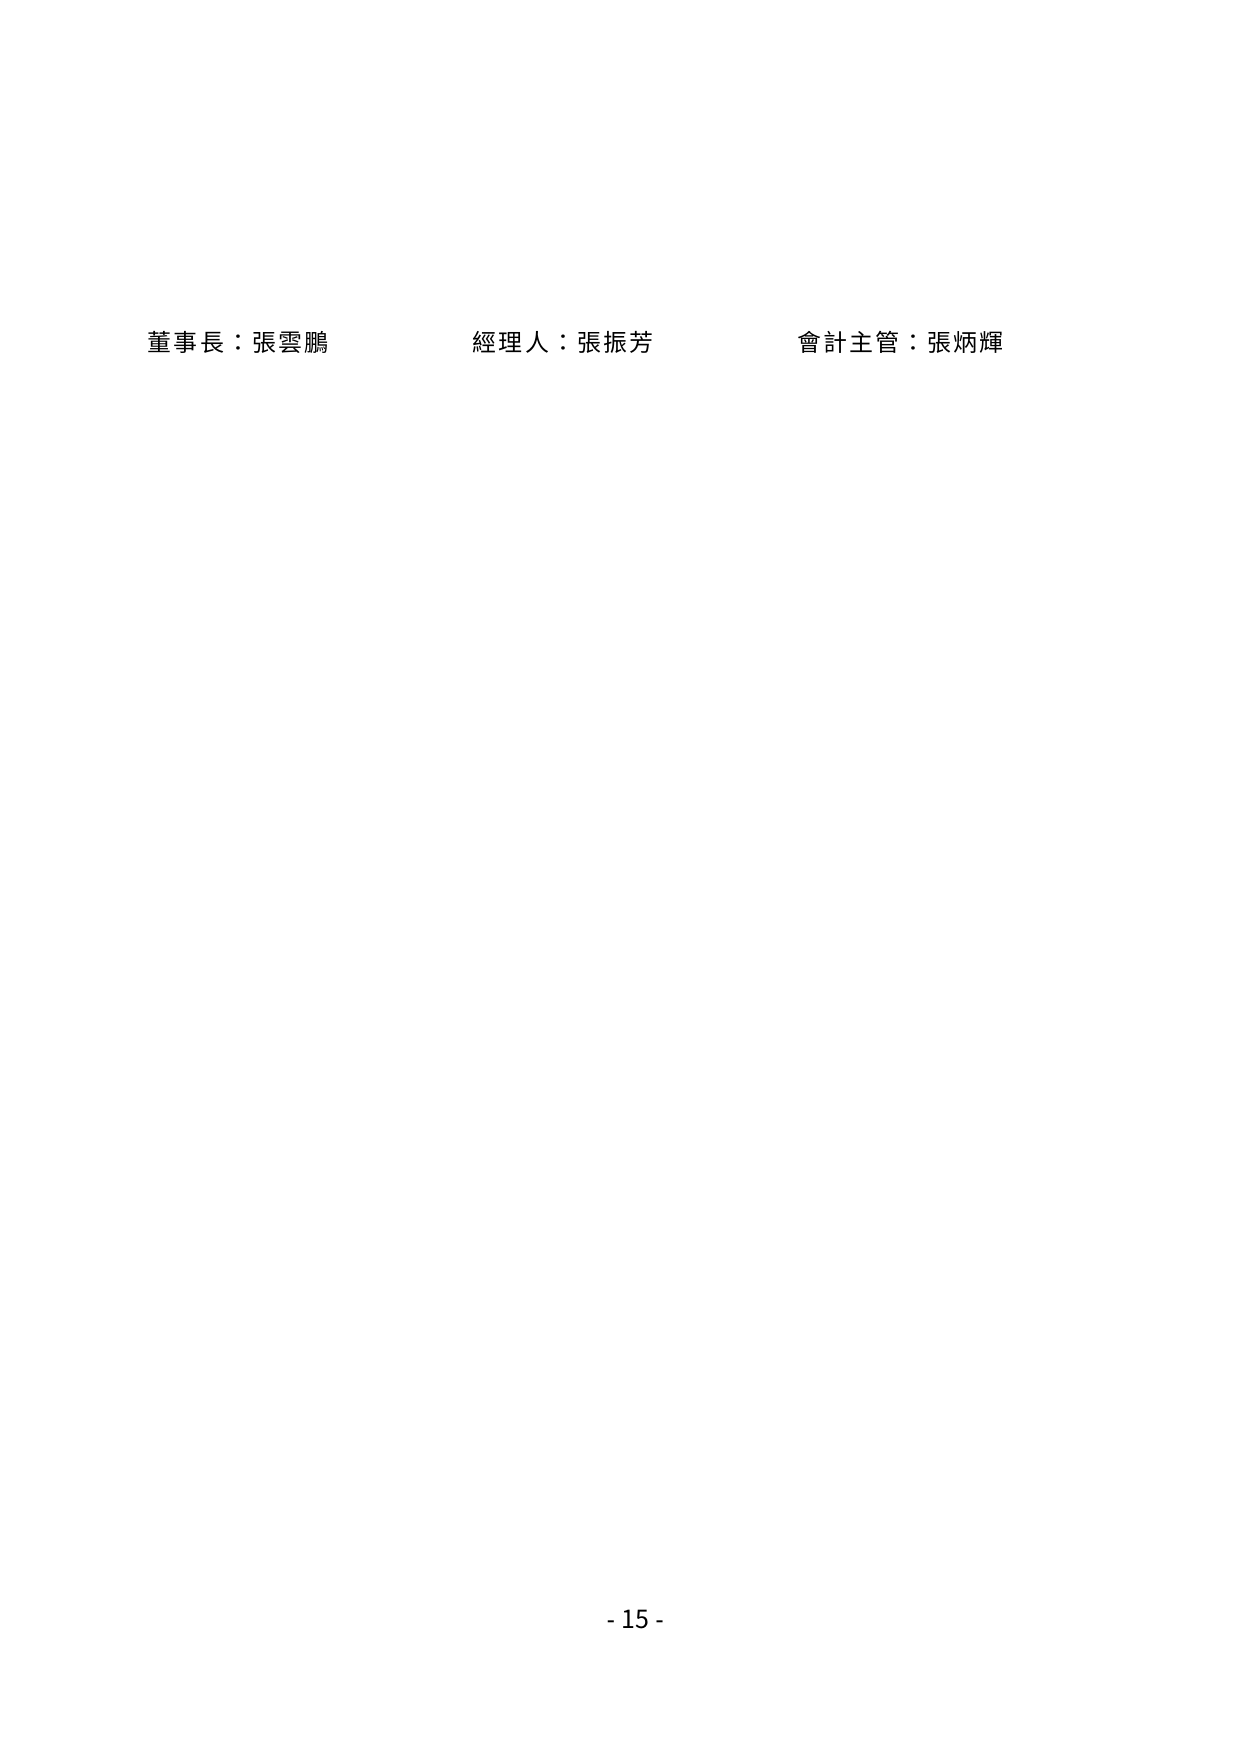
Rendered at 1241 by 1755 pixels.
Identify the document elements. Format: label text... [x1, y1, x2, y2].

text 董事長：張雲鵬 經理人：張振芳 會計主管：張炳輝 [148, 324, 1122, 358]
